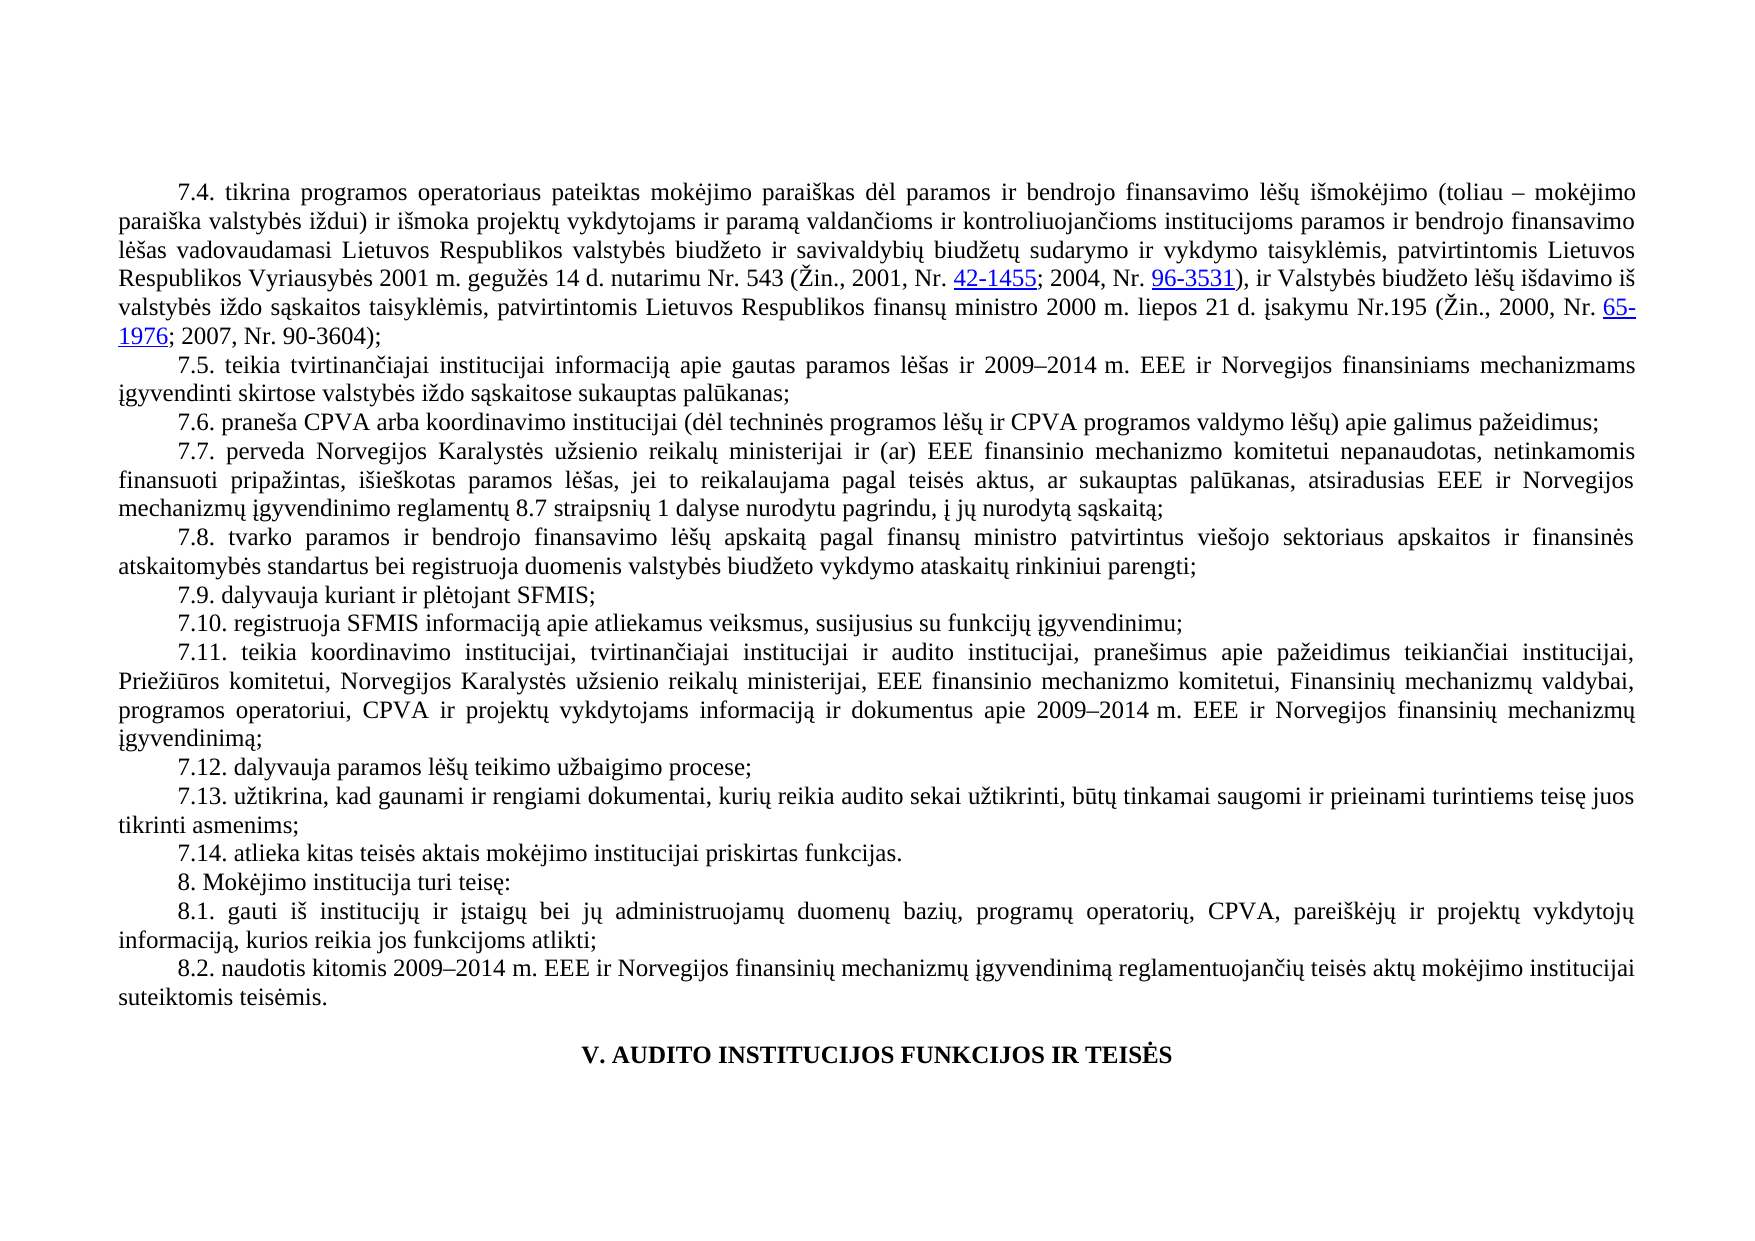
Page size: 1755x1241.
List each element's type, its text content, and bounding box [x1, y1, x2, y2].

text 7.8. tvarko paramos ir bendrojo finansavimo lėšų apskaitą pagal finansų ministro patvirtintus viešojo sektoriaus apskaitos ir finansinės atskaitomybės standartus bei registruoja duomenis valstybės biudžeto vykdymo ataskaitų rinkiniui parengti; [118, 522, 1636, 580]
text 7.13. užtikrina, kad gaunami ir rengiami dokumentai, kurių reikia audito sekai užtikrinti, būtų tinkamai saugomi ir prieinami turintiems teisę juos tikrinti asmenims; [118, 781, 1636, 838]
text 7.9. dalyvauja kuriant ir plėtojant SFMIS; [118, 580, 1636, 608]
text 8. Mokėjimo institucija turi teisę: [118, 867, 1636, 896]
text 7.14. atlieka kitas teisės aktais mokėjimo institucijai priskirtas funkcijas. [118, 838, 1636, 867]
text V. AUDITO INSTITUCIJOS FUNKCIJOS IR TEISĖS [118, 1040, 1636, 1068]
text 7.10. registruoja SFMIS informaciją apie atliekamus veiksmus, susijusius su funkcijų įgyvendinimu; [118, 608, 1636, 637]
text 7.5. teikia tvirtinančiajai institucijai informaciją apie gautas paramos lėšas ir 2009–2014 m. EEE ir Norvegijos finansiniams mechanizmams įgyvendinti skirtose valstybės iždo sąskaitose sukauptas palūkanas; [118, 350, 1636, 407]
text 8.2. naudotis kitomis 2009–2014 m. EEE ir Norvegijos finansinių mechanizmų įgyvendinimą reglamentuojančių teisės aktų mokėjimo institucijai suteiktomis teisėmis. [118, 953, 1636, 1011]
text 7.4. tikrina programos operatoriaus pateiktas mokėjimo paraiškas dėl paramos ir bendrojo finansavimo lėšų išmokėjimo (toliau – mokėjimo paraiška valstybės iždui) ir išmoka projektų vykdytojams ir paramą valdančioms ir kontroliuojančioms institucijoms paramos ir bendrojo finansavimo lėšas vadovaudamasi Lietuvos Respublikos valstybės biudžeto ir savivaldybių biudžetų sudarymo ir vykdymo taisyklėmis, patvirtintomis Lietuvos Respublikos Vyriausybės 2001 m. gegužės 14 d. nutarimu Nr. 543 (Žin., 2001, Nr. 42-1455; 2004, Nr. 96-3531), ir Valstybės biudžeto lėšų išdavimo iš valstybės iždo sąskaitos taisyklėmis, patvirtintomis Lietuvos Respublikos finansų ministro 2000 m. liepos 21 d. įsakymu Nr.195 (Žin., 2000, Nr. 65-1976; 2007, Nr. 90-3604); [118, 177, 1636, 350]
text 7.6. praneša CPVA arba koordinavimo institucijai (dėl techninės programos lėšų ir CPVA programos valdymo lėšų) apie galimus pažeidimus; [118, 407, 1636, 436]
text 7.11. teikia koordinavimo institucijai, tvirtinančiajai institucijai ir audito institucijai, pranešimus apie pažeidimus teikiančiai institucijai, Priežiūros komitetui, Norvegijos Karalystės užsienio reikalų ministerijai, EEE finansinio mechanizmo komitetui, Finansinių mechanizmų valdybai, programos operatoriui, CPVA ir projektų vykdytojams informaciją ir dokumentus apie 2009–2014 m. EEE ir Norvegijos finansinių mechanizmų įgyvendinimą; [118, 637, 1636, 752]
text 7.7. perveda Norvegijos Karalystės užsienio reikalų ministerijai ir (ar) EEE finansinio mechanizmo komitetui nepanaudotas, netinkamomis finansuoti pripažintas, išieškotas paramos lėšas, jei to reikalaujama pagal teisės aktus, ar sukauptas palūkanas, atsiradusias EEE ir Norvegijos mechanizmų įgyvendinimo reglamentų 8.7 straipsnių 1 dalyse nurodytu pagrindu, į jų nurodytą sąskaitą; [118, 436, 1636, 522]
text 8.1. gauti iš institucijų ir įstaigų bei jų administruojamų duomenų bazių, programų operatorių, CPVA, pareiškėjų ir projektų vykdytojų informaciją, kurios reikia jos funkcijoms atlikti; [118, 896, 1636, 953]
text 7.12. dalyvauja paramos lėšų teikimo užbaigimo procese; [118, 752, 1636, 781]
